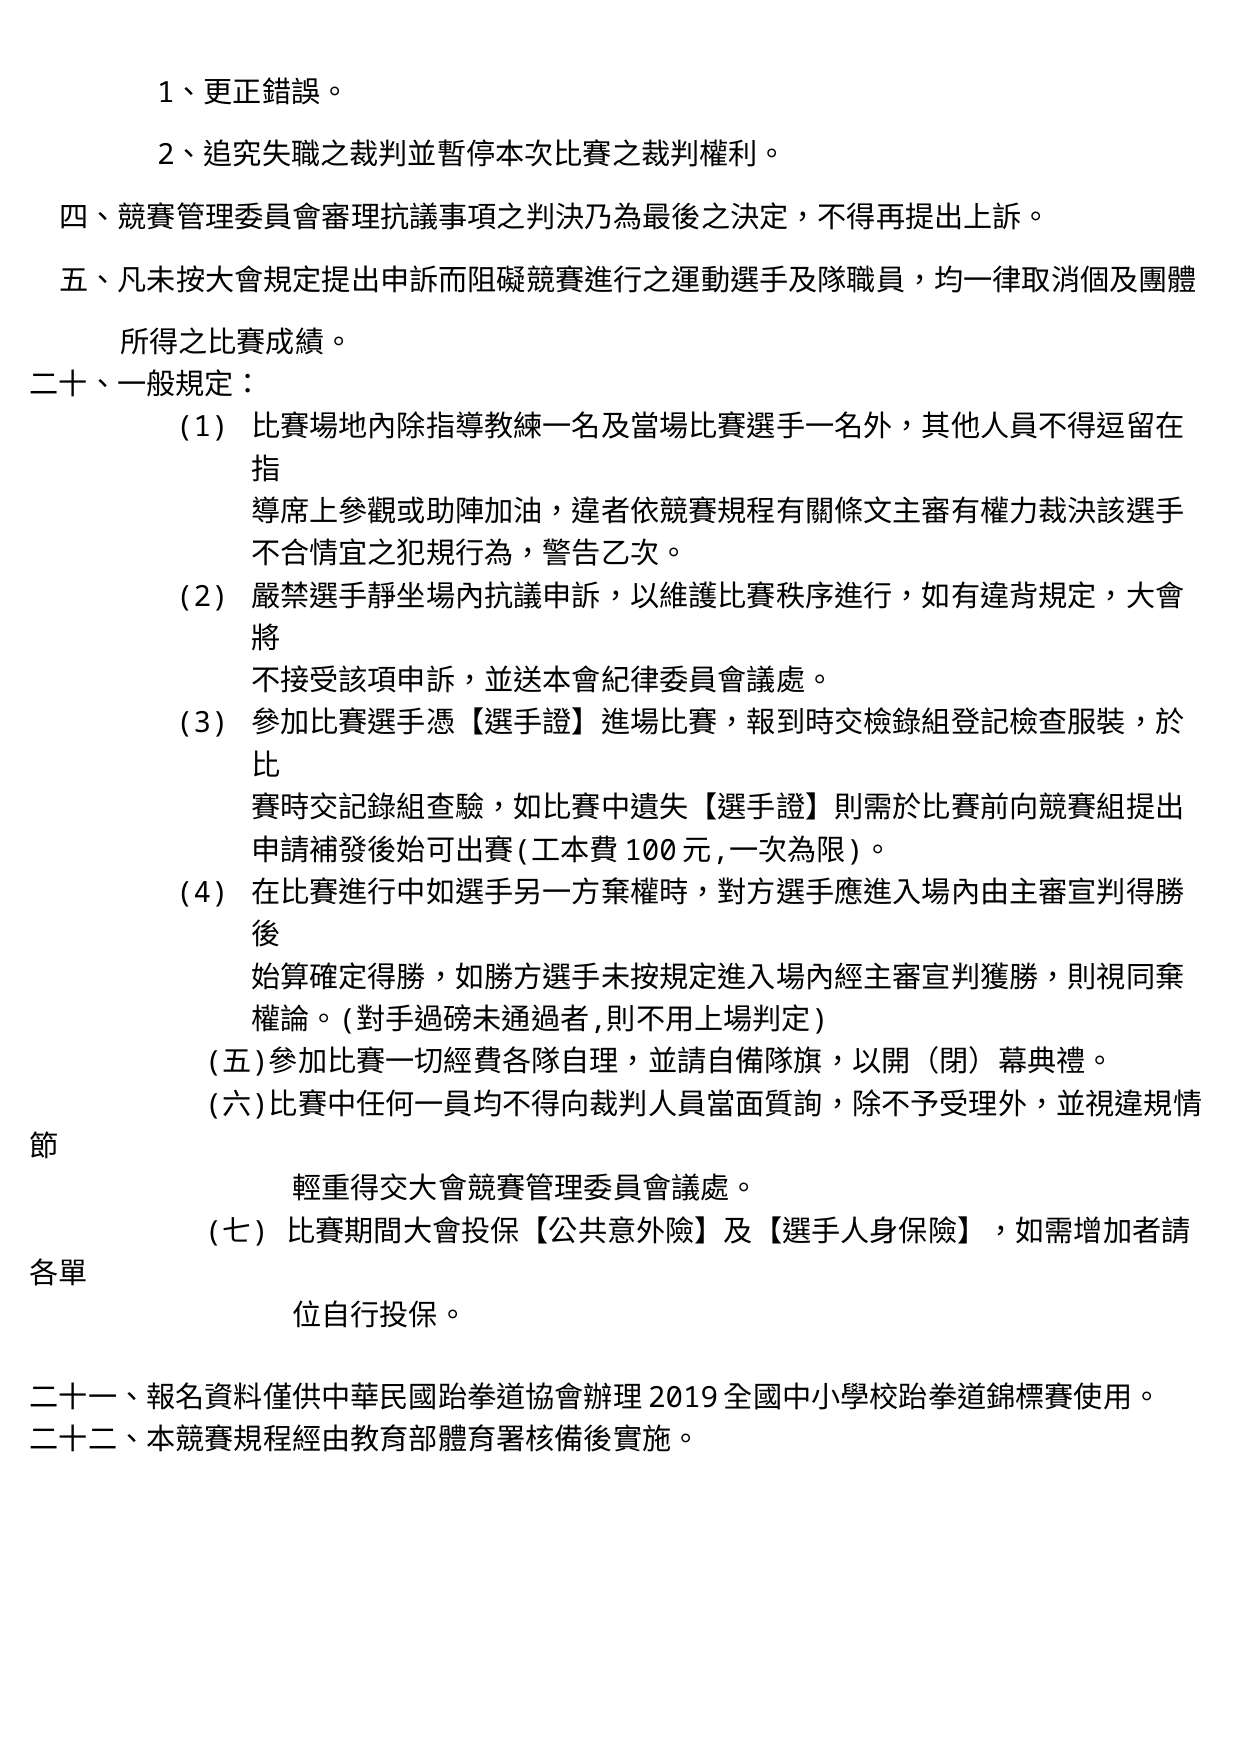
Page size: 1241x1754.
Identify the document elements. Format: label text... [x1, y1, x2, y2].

text (六)比賽中任何一員均不得向裁判人員當面質詢，除不予受理外，並視違規情節 [29, 1080, 1211, 1165]
text 位自行投保。 [29, 1292, 1211, 1334]
text 2、追究失職之裁判並暫停本次比賽之裁判權利。 [29, 111, 1211, 173]
list 比賽場地內除指導教練一名及當場比賽選手一名外，其他人員不得逗留在指 [176, 403, 1211, 487]
text 五、凡未按大會規定提出申訴而阻礙競賽進行之運動選手及隊職員，均一律取消個及團體所得之比賽成績。 [59, 236, 1211, 361]
text (七) 比賽期間大會投保【公共意外險】及【選手人身保險】，如需增加者請各單 [29, 1207, 1211, 1292]
text 導席上參觀或助陣加油，違者依競賽規程有關條文主審有權力裁決該選手不合情宜之犯規行為，警告乙次。 [251, 487, 1211, 572]
list 嚴禁選手靜坐場內抗議申訴，以維護比賽秩序進行，如有違背規定，大會將 [176, 572, 1211, 657]
text 始算確定得勝，如勝方選手未按規定進入場內經主審宣判獲勝，則視同棄權論。(對手過磅未通過者,則不用上場判定) [251, 953, 1211, 1038]
text 1、更正錯誤。 [29, 48, 1211, 111]
list 在比賽進行中如選手另一方棄權時，對方選手應進入場內由主審宣判得勝後 [176, 868, 1211, 953]
text (五)參加比賽一切經費各隊自理，並請自備隊旗，以開（閉）幕典禮。 [29, 1038, 1211, 1080]
list 參加比賽選手憑【選手證】進場比賽，報到時交檢錄組登記檢查服裝，於比 [176, 699, 1211, 784]
text 二十、一般規定： [29, 361, 1211, 403]
text 四、競賽管理委員會審理抗議事項之判決乃為最後之決定，不得再提出上訴。 [59, 173, 1211, 236]
text 二十一、報名資料僅供中華民國跆拳道協會辦理2019全國中小學校跆拳道錦標賽使用。 [29, 1353, 1211, 1416]
text 賽時交記錄組查驗，如比賽中遺失【選手證】則需於比賽前向競賽組提出申請補發後始可出賽(工本費100元,一次為限)。 [251, 784, 1211, 868]
text 輕重得交大會競賽管理委員會議處。 [29, 1165, 1211, 1207]
text 不接受該項申訴，並送本會紀律委員會議處。 [251, 657, 1211, 699]
text 二十二、本競賽規程經由教育部體育署核備後實施。 [29, 1416, 1211, 1458]
